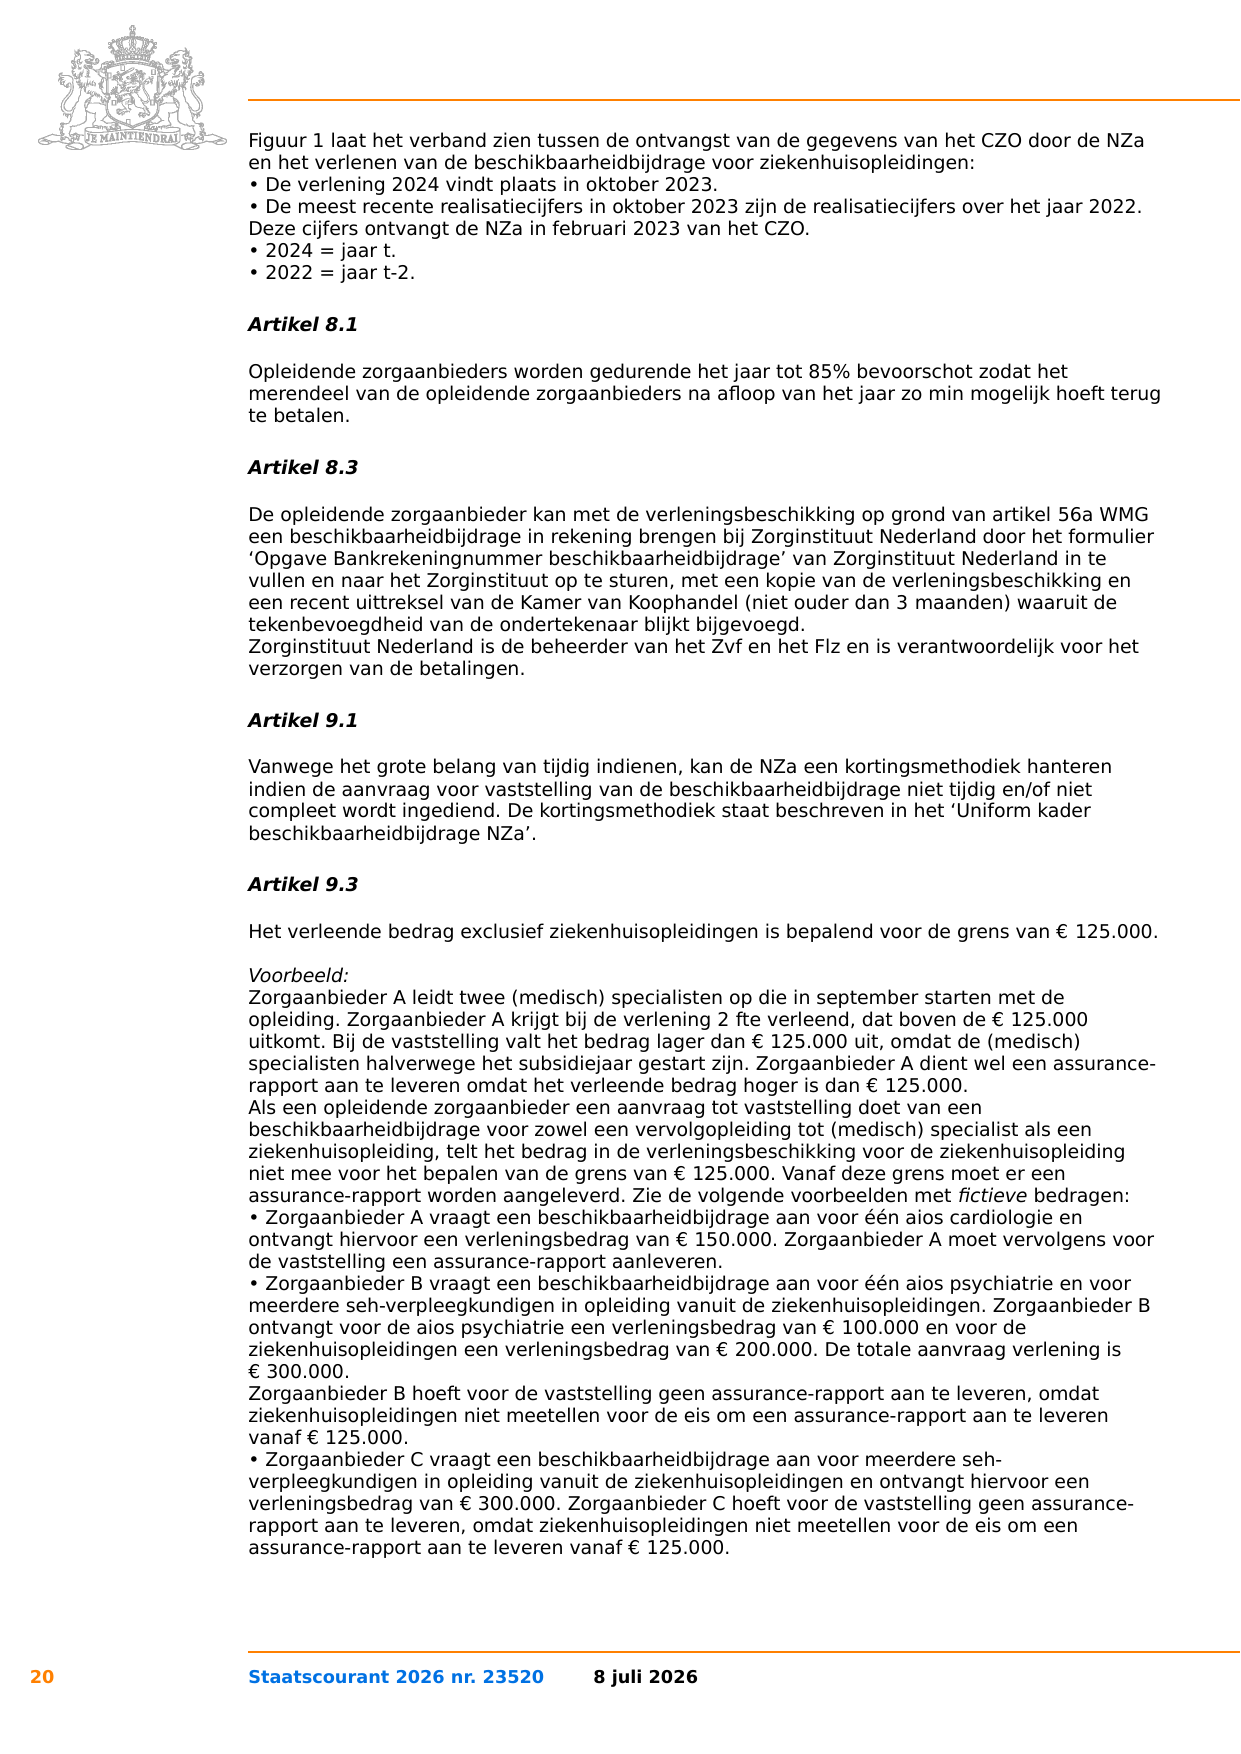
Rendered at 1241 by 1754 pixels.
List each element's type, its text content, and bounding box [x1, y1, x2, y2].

text • Zorgaanbieder C vraagt een beschikbaarheidbijdrage aan voor meerdere seh-verpleegkundigen in opleiding vanuit de ziekenhuisopleidingen en ontvangt hiervoor een verleningsbedrag van € 300.000. Zorgaanbieder C hoeft voor de vaststelling geen assurance-rapport aan te leveren, omdat ziekenhuisopleidingen niet meetellen voor de eis om een assurance-rapport aan te leveren vanaf € 125.000. [248, 1449, 1163, 1559]
text Opleidende zorgaanbieders worden gedurende het jaar tot 85% bevoorschot zodat het merendeel van de opleidende zorgaanbieders na afloop van het jaar zo min mogelijk hoeft terug te betalen. [248, 361, 1163, 427]
picture [38, 25, 227, 150]
text Als een opleidende zorgaanbieder een aanvraag tot vaststelling doet van een beschikbaarheidbijdrage voor zowel een vervolgopleiding tot (medisch) specialist als een ziekenhuisopleiding, telt het bedrag in de verleningsbeschikking voor de ziekenhuisopleiding niet mee voor het bepalen van de grens van € 125.000. Vanaf deze grens moet er een assurance-rapport worden aangeleverd. Zie de volgende voorbeelden met fictieve bedragen: [248, 1097, 1163, 1207]
text • De verlening 2024 vindt plaats in oktober 2023. [248, 174, 1163, 196]
text Voorbeeld: [248, 965, 1163, 987]
subtitle Artikel 9.1 [248, 709, 1163, 731]
text • Zorgaanbieder B vraagt een beschikbaarheidbijdrage aan voor één aios psychiatrie en voor meerdere seh-verpleegkundigen in opleiding vanuit de ziekenhuisopleidingen. Zorgaanbieder B ontvangt voor de aios psychiatrie een verleningsbedrag van € 100.000 en voor de ziekenhuisopleidingen een verleningsbedrag van € 200.000. De totale aanvraag verlening is € 300.000. [248, 1273, 1163, 1383]
text • De meest recente realisatiecijfers in oktober 2023 zijn de realisatiecijfers over het jaar 2022. Deze cijfers ontvangt de NZa in februari 2023 van het CZO. [248, 196, 1163, 240]
text Zorgaanbieder B hoeft voor de vaststelling geen assurance-rapport aan te leveren, omdat ziekenhuisopleidingen niet meetellen voor de eis om een assurance-rapport aan te leveren vanaf € 125.000. [248, 1383, 1163, 1449]
subtitle Artikel 8.1 [248, 314, 1163, 336]
subtitle Artikel 8.3 [248, 457, 1163, 479]
text Zorgaanbieder A leidt twee (medisch) specialisten op die in september starten met de opleiding. Zorgaanbieder A krijgt bij de verlening 2 fte verleend, dat boven de € 125.000 uitkomt. Bij de vaststelling valt het bedrag lager dan € 125.000 uit, omdat de (medisch) specialisten halverwege het subsidiejaar gestart zijn. Zorgaanbieder A dient wel een assurance-rapport aan te leveren omdat het verleende bedrag hoger is dan € 125.000. [248, 987, 1163, 1097]
text • Zorgaanbieder A vraagt een beschikbaarheidbijdrage aan voor één aios cardiologie en ontvangt hiervoor een verleningsbedrag van € 150.000. Zorgaanbieder A moet vervolgens voor de vaststelling een assurance-rapport aanleveren. [248, 1207, 1163, 1273]
text Vanwege het grote belang van tijdig indienen, kan de NZa een kortingsmethodiek hanteren indien de aanvraag voor vaststelling van de beschikbaarheidbijdrage niet tijdig en/of niet compleet wordt ingediend. De kortingsmethodiek staat beschreven in het ‘Uniform kader beschikbaarheidbijdrage NZa’. [248, 756, 1163, 844]
text • 2022 = jaar t-2. [248, 262, 1163, 284]
text De opleidende zorgaanbieder kan met de verleningsbeschikking op grond van artikel 56a WMG een beschikbaarheidbijdrage in rekening brengen bij Zorginstituut Nederland door het formulier ‘Opgave Bankrekeningnummer beschikbaarheidbijdrage’ van Zorginstituut Nederland in te vullen en naar het Zorginstituut op te sturen, met een kopie van de verleningsbeschikking en een recent uittreksel van de Kamer van Koophandel (niet ouder dan 3 maanden) waaruit de tekenbevoegdheid van de ondertekenaar blijkt bijgevoegd. [248, 504, 1163, 636]
subtitle Artikel 9.3 [248, 874, 1163, 896]
text • 2024 = jaar t. [248, 240, 1163, 262]
text Zorginstituut Nederland is de beheerder van het Zvf en het Flz en is verantwoordelijk voor het verzorgen van de betalingen. [248, 636, 1163, 679]
text Het verleende bedrag exclusief ziekenhuisopleidingen is bepalend voor de grens van € 125.000. [248, 921, 1163, 943]
text Figuur 1 laat het verband zien tussen de ontvangst van de gegevens van het CZO door de NZa en het verlenen van de beschikbaarheidbijdrage voor ziekenhuisopleidingen: [248, 130, 1163, 174]
